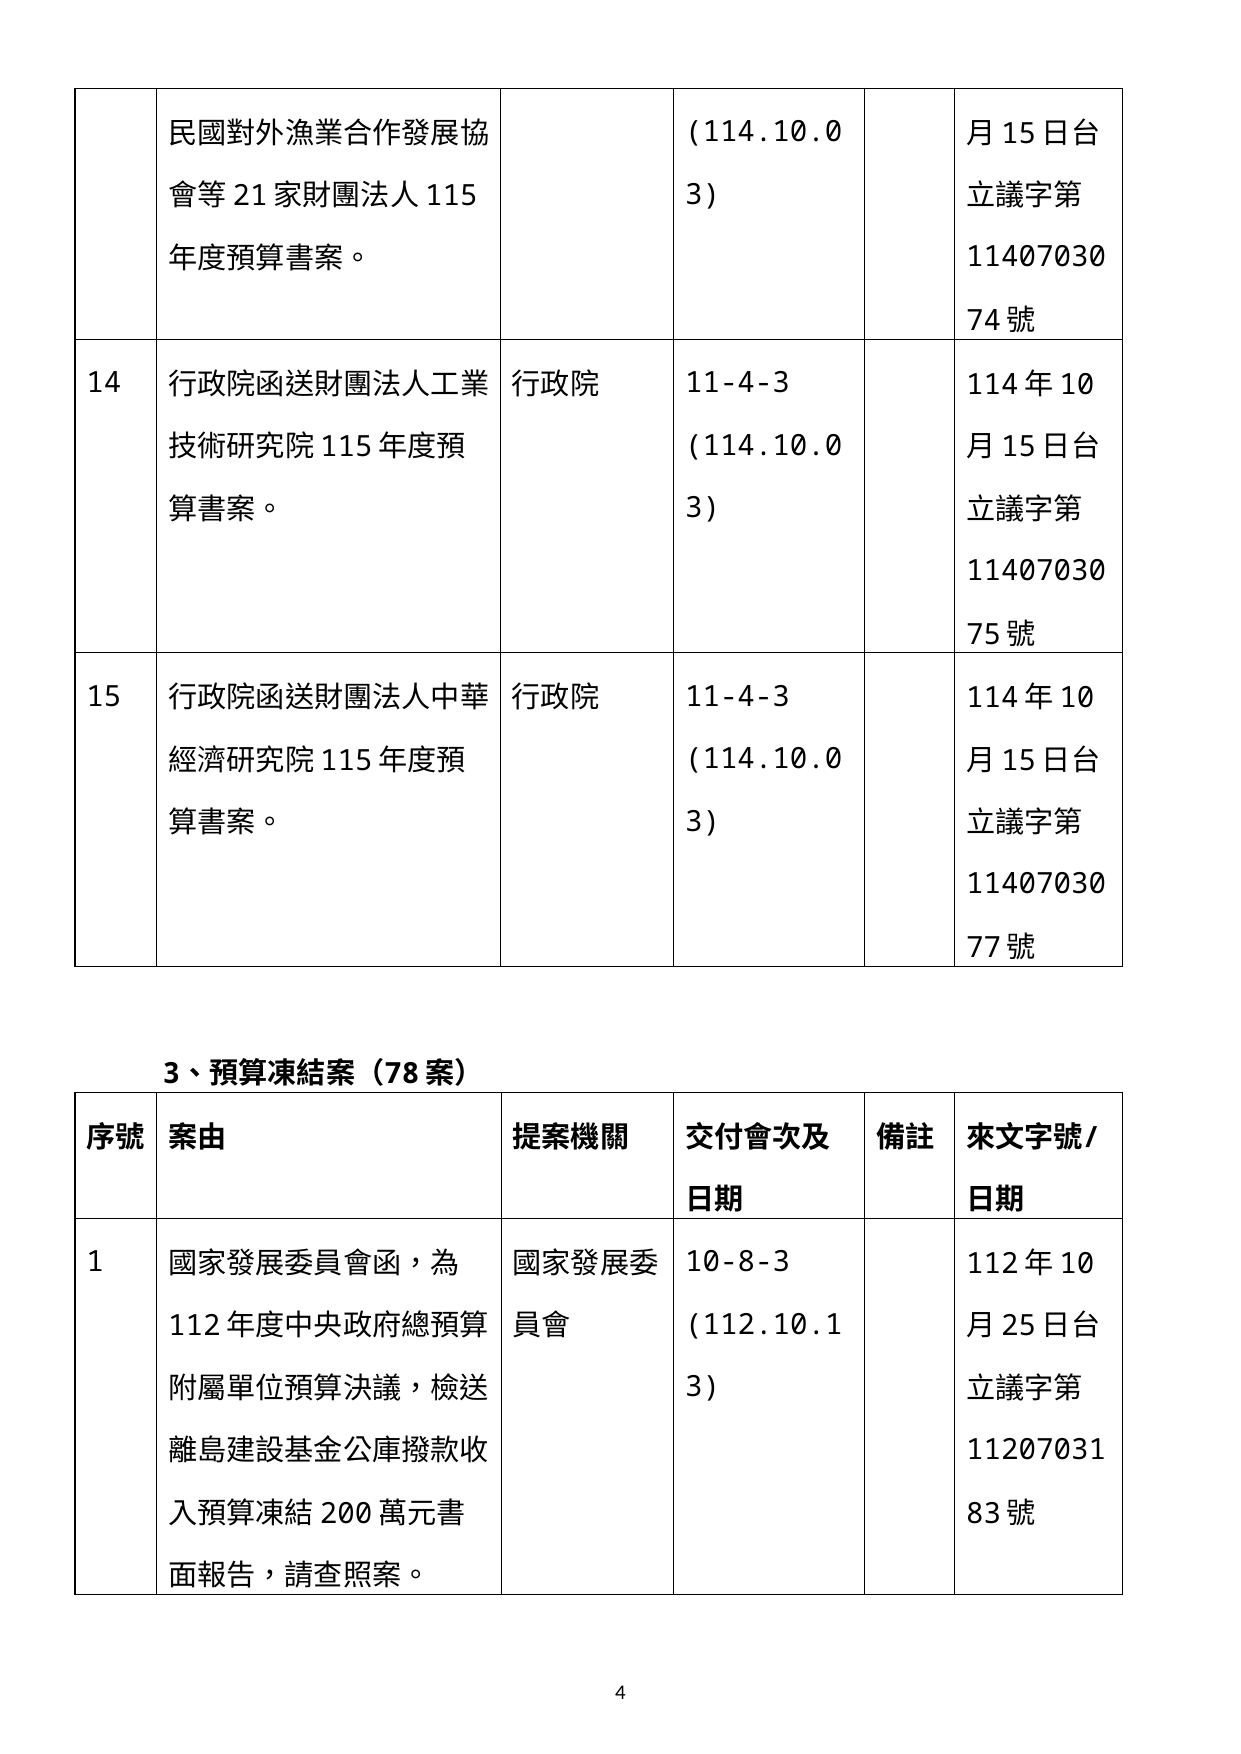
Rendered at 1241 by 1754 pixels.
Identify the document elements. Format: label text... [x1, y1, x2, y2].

table_header 序號 [76, 1093, 156, 1218]
table_cell 11-4-3 (114.10.03) [674, 340, 864, 652]
table_cell 114年10月15日台立議字第1140703077號 [955, 653, 1122, 966]
table_cell 114年10月15日台立議字第1140703075號 [955, 340, 1122, 652]
table_cell 112年10月25日台立議字第1120703183號 [955, 1219, 1122, 1594]
table_cell 行政院 [501, 340, 673, 652]
table_cell [865, 340, 954, 652]
table_cell [865, 1219, 954, 1594]
table_cell 15 [76, 653, 156, 966]
table_header 備註 [865, 1093, 954, 1218]
table_cell (114.10.03) [674, 89, 864, 339]
table_header 案由 [157, 1093, 501, 1218]
table_cell [76, 89, 156, 339]
table_header 來文字號/日期 [955, 1093, 1122, 1218]
table_cell 14 [76, 340, 156, 652]
table_cell 國家發展委員會 [502, 1219, 673, 1594]
text 3、預算凍結案（78案） [75, 1029, 1165, 1092]
table_cell 11-4-3 (114.10.03) [674, 653, 864, 966]
table_cell 行政院函送財團法人中華經濟研究院115年度預算書案。 [157, 653, 500, 966]
table_cell 國家發展委員會函，為112年度中央政府總預算附屬單位預算決議，檢送離島建設基金公庫撥款收入預算凍結200萬元書面報告，請查照案。 [157, 1219, 501, 1594]
table_cell [501, 89, 673, 339]
table_cell 月15日台立議字第1140703074號 [955, 89, 1122, 339]
table_cell [865, 89, 954, 339]
table_cell 10-8-3 (112.10.13) [674, 1219, 864, 1594]
table_cell 行政院函送財團法人工業技術研究院115年度預算書案。 [157, 340, 500, 652]
table_cell 行政院 [501, 653, 673, 966]
table_header 交付會次及日期 [674, 1093, 864, 1218]
table_cell 1 [76, 1219, 156, 1594]
table_cell 民國對外漁業合作發展協會等21家財團法人115年度預算書案。 [157, 89, 500, 339]
table_cell [865, 653, 954, 966]
table_header 提案機關 [502, 1093, 673, 1218]
